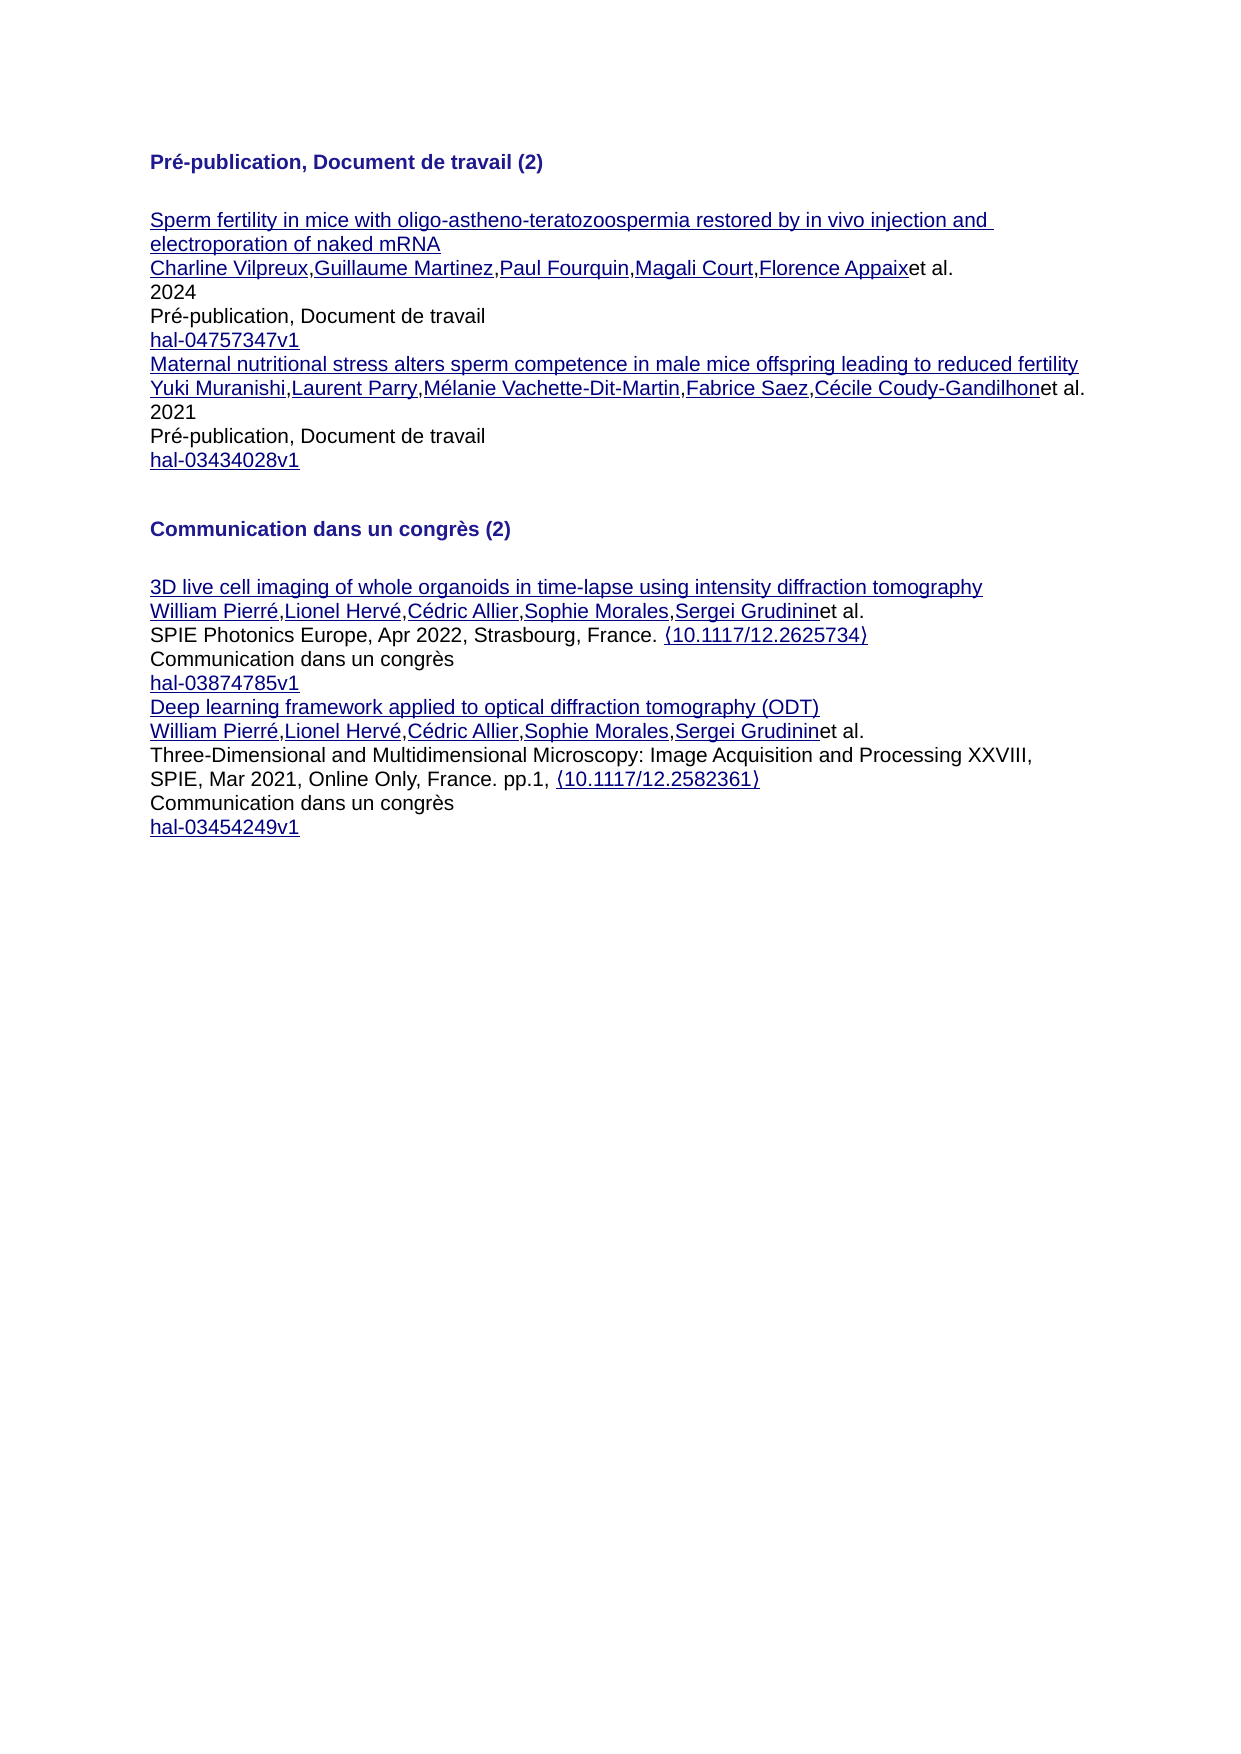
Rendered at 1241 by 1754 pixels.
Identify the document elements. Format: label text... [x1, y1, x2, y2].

table_cell Deep learning framework applied to optical diffraction tomography (ODT) William Pierré,Lionel Hervé,Cédric Allier,Sophie Morales,Sergei Grudininet al. Three-Dimensional and Multidimensional Microscopy: Image Acquisition and Processing XXVIII, SPIE, Mar 2021, Online Only, France. pp.1, ⟨10.1117/12.2582361⟩ Communication dans un congrès hal-03454249v1 [150, 695, 1090, 838]
table_header 3D live cell imaging of whole organoids in time-lapse using intensity diffraction tomography William Pierré,Lionel Hervé,Cédric Allier,Sophie Morales,Sergei Grudininet al. SPIE Photonics Europe, Apr 2022, Strasbourg, France. ⟨10.1117/12.2625734⟩ Communication dans un congrès hal-03874785v1 [150, 575, 1090, 695]
table_header Sperm fertility in mice with oligo-astheno-teratozoospermia restored by in vivo injection and electroporation of naked mRNA Charline Vilpreux,Guillaume Martinez,Paul Fourquin,Magali Court,Florence Appaixet al. 2024 Pré-publication, Document de travail hal-04757347v1 [150, 208, 1090, 352]
table_cell Maternal nutritional stress alters sperm competence in male mice offspring leading to reduced fertility Yuki Muranishi,Laurent Parry,Mélanie Vachette-Dit-Martin,Fabrice Saez,Cécile Coudy-Gandilhonet al. 2021 Pré-publication, Document de travail hal-03434028v1 [150, 352, 1090, 472]
subtitle Pré-publication, Document de travail (2) [150, 150, 1090, 174]
subtitle Communication dans un congrès (2) [150, 517, 1090, 541]
